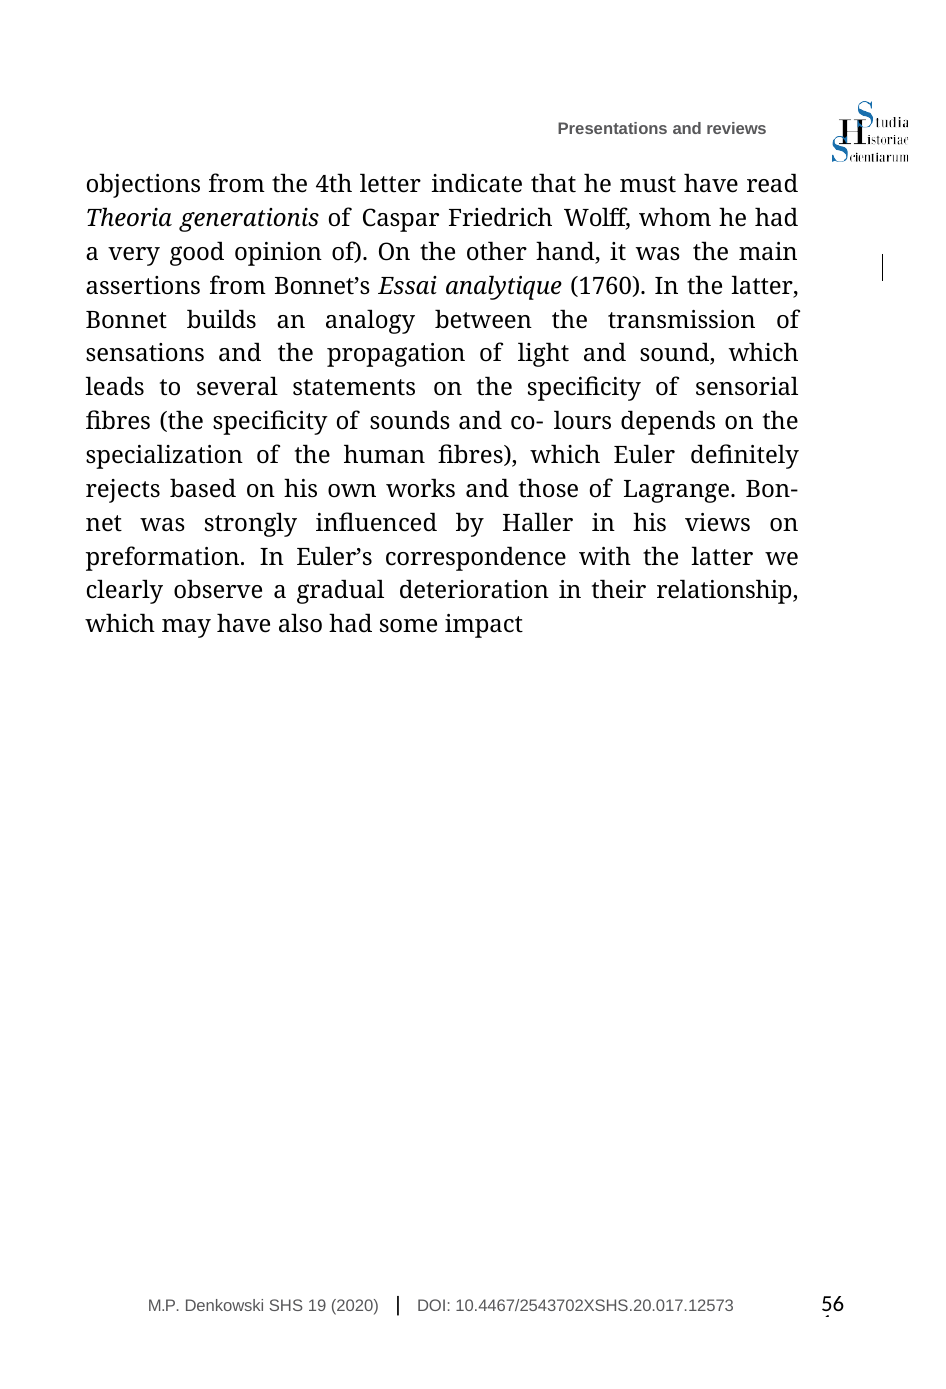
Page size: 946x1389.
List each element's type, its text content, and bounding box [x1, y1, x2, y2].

text objections from the 4th letter indicate that he must have read Theoria generationis of Caspar Friedrich Wolff, whom he had a very good opinion of). On the other hand, it was the main assertions from Bonnet’s Essai analytique (1760). In the latter, Bonnet builds an analogy between the transmission of sensations and the propagation of light and sound, which leads to several statements on the specificity of sensorial fibres (the specificity of sounds and co- lours depends on the specialization of the human fibres), which Euler definitely rejects based on his own works and those of Lagrange. Bon- net was strongly influenced by Haller in his views on preformation. In Euler’s correspondence with the latter we clearly observe a gradual deterioration in their relationship, which may have also had some impact [85, 167, 799, 640]
